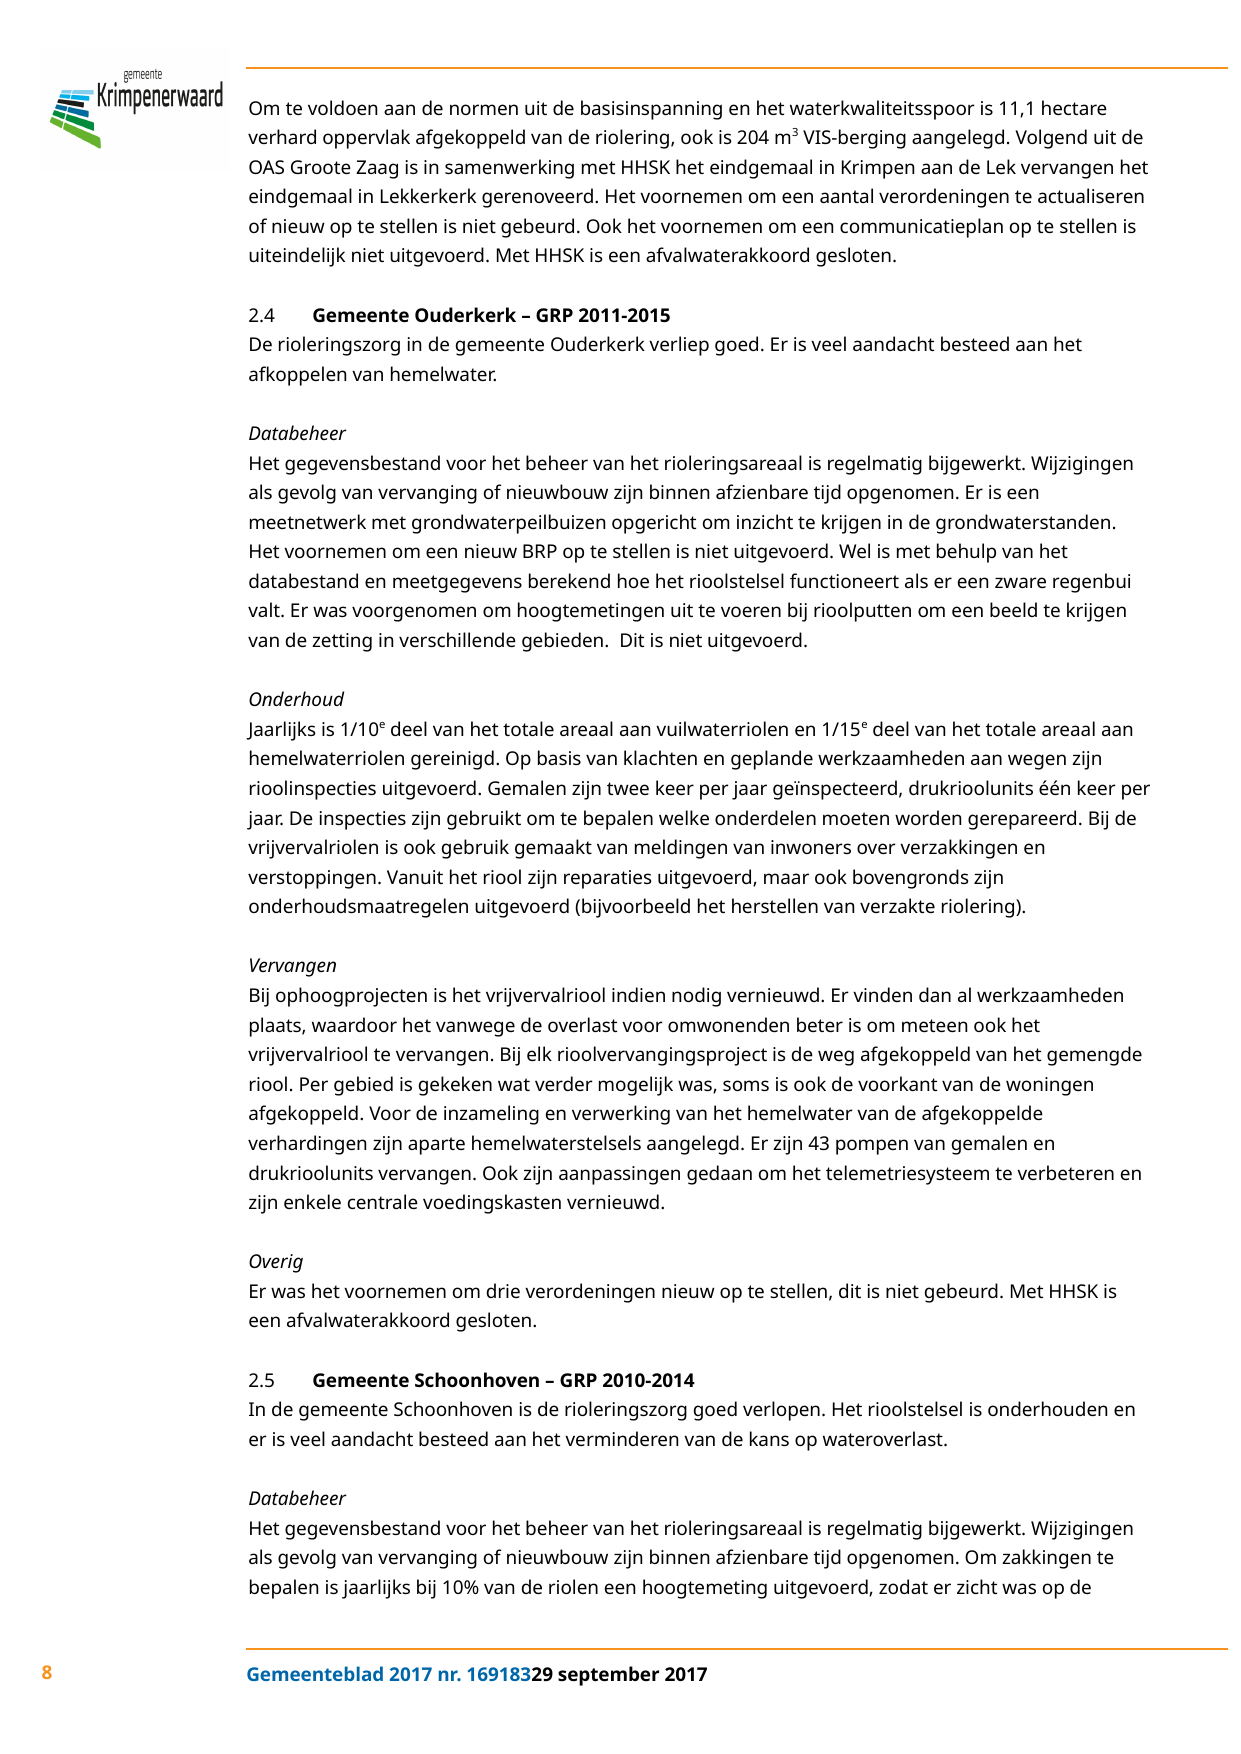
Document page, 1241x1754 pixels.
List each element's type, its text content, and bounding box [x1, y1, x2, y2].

text Jaarlijks is 1/10e deel van het totale areaal aan vuilwaterriolen en 1/15e deel van het totale areaal aan hemelwaterriolen gereinigd. Op basis van klachten en geplande werkzaamheden aan wegen zijn rioolinspecties uitgevoerd. Gemalen zijn twee keer per jaar geïnspecteerd, drukrioolunits één keer per jaar. De inspecties zijn gebruikt om te bepalen welke onderdelen moeten worden gerepareerd. Bij de vrijvervalriolen is ook gebruik gemaakt van meldingen van inwoners over verzakkingen en verstoppingen. Vanuit het riool zijn reparaties uitgevoerd, maar ook bovengronds zijn onderhoudsmaatregelen uitgevoerd (bijvoorbeeld het herstellen van verzakte riolering). [248, 716, 1152, 919]
text De rioleringszorg in de gemeente Ouderkerk verliep goed. Er is veel aandacht besteed aan het afkoppelen van hemelwater. [248, 331, 1152, 387]
text Databeheer [248, 420, 1152, 446]
text Databeheer [248, 1485, 1152, 1511]
picture [41, 47, 231, 172]
text In de gemeente Schoonhoven is de rioleringszorg goed verlopen. Het rioolstelsel is onderhouden en er is veel aandacht besteed aan het verminderen van de kans op wateroverlast. [248, 1396, 1152, 1452]
list Gemeente Ouderkerk – GRP 2011-2015 [248, 302, 1152, 328]
text Het gegevensbestand voor het beheer van het rioleringsareaal is regelmatig bijgewerkt. Wijzigingen als gevolg van vervanging of nieuwbouw zijn binnen afzienbare tijd opgenomen. Om zakkingen te bepalen is jaarlijks bij 10% van de riolen een hoogtemeting uitgevoerd, zodat er zicht was op de [248, 1515, 1152, 1600]
text Overig [248, 1248, 1152, 1274]
text Er was het voornemen om drie verordeningen nieuw op te stellen, dit is niet gebeurd. Met HHSK is een afvalwaterakkoord gesloten. [248, 1278, 1152, 1333]
list Gemeente Schoonhoven – GRP 2010-2014 [248, 1367, 1152, 1393]
text Onderhoud [248, 686, 1152, 712]
text Het gegevensbestand voor het beheer van het rioleringsareaal is regelmatig bijgewerkt. Wijzigingen als gevolg van vervanging of nieuwbouw zijn binnen afzienbare tijd opgenomen. Er is een meetnetwerk met grondwaterpeilbuizen opgericht om inzicht te krijgen in de grondwaterstanden. Het voornemen om een nieuw BRP op te stellen is niet uitgevoerd. Wel is met behulp van het databestand en meetgegevens berekend hoe het rioolstelsel functioneert als er een zware regenbui valt. Er was voorgenomen om hoogtemetingen uit te voeren bij rioolputten om een beeld te krijgen van de zetting in verschillende gebieden. Dit is niet uitgevoerd. [248, 450, 1152, 653]
text Om te voldoen aan de normen uit de basisinspanning en het waterkwaliteitsspoor is 11,1 hectare verhard oppervlak afgekoppeld van de riolering, ook is 204 m3 VIS-berging aangelegd. Volgend uit de OAS Groote Zaag is in samenwerking met HHSK het eindgemaal in Krimpen aan de Lek vervangen het eindgemaal in Lekkerkerk gerenoveerd. Het voornemen om een aantal verordeningen te actualiseren of nieuw op te stellen is niet gebeurd. Ook het voornemen om een communicatieplan op te stellen is uiteindelijk niet uitgevoerd. Met HHSK is een afvalwaterakkoord gesloten. [248, 95, 1152, 268]
text Vervangen [248, 953, 1152, 978]
text Bij ophoogprojecten is het vrijvervalriool indien nodig vernieuwd. Er vinden dan al werkzaamheden plaats, waardoor het vanwege de overlast voor omwonenden beter is om meteen ook het vrijvervalriool te vervangen. Bij elk rioolvervangingsproject is de weg afgekoppeld van het gemengde riool. Per gebied is gekeken wat verder mogelijk was, soms is ook de voorkant van de woningen afgekoppeld. Voor de inzameling en verwerking van het hemelwater van de afgekoppelde verhardingen zijn aparte hemelwaterstelsels aangelegd. Er zijn 43 pompen van gemalen en drukrioolunits vervangen. Ook zijn aanpassingen gedaan om het telemetriesysteem te verbeteren en zijn enkele centrale voedingskasten vernieuwd. [248, 982, 1152, 1215]
